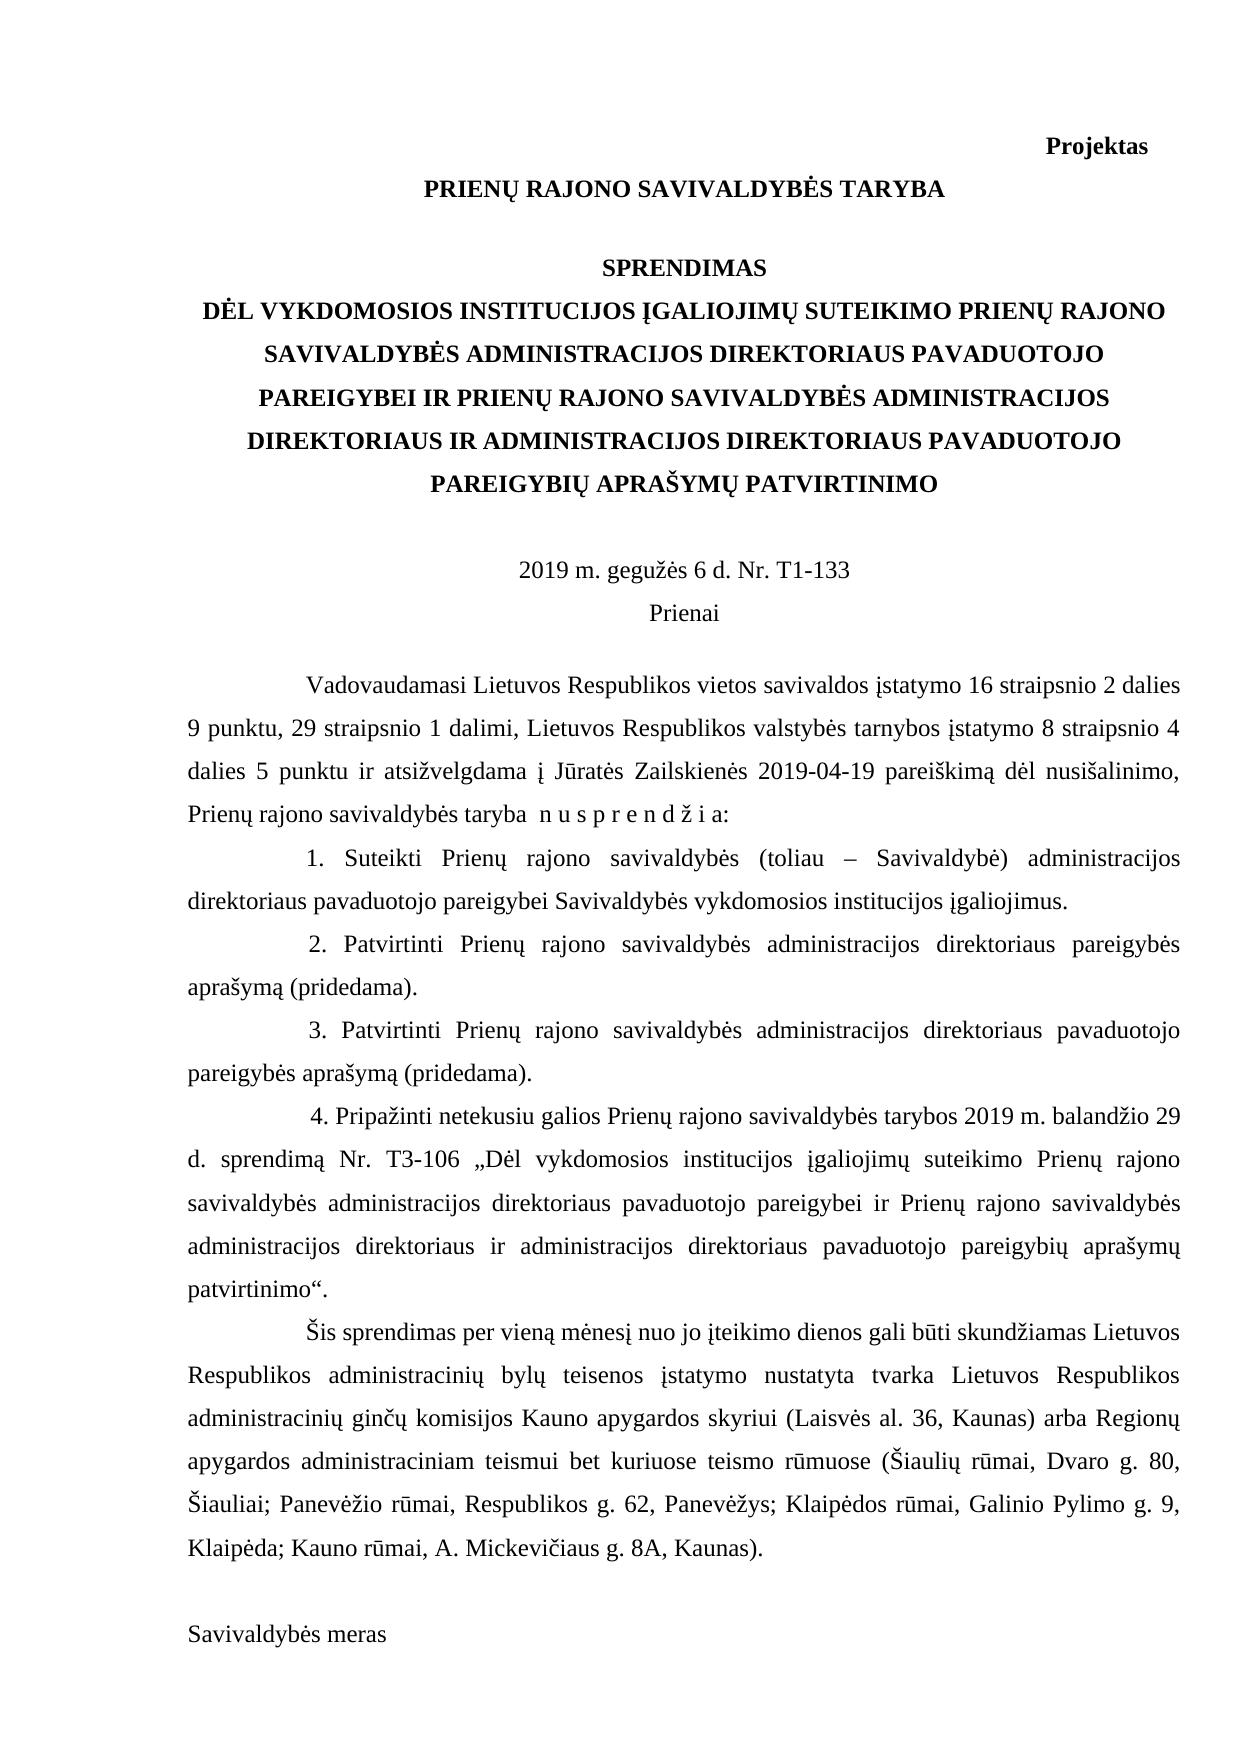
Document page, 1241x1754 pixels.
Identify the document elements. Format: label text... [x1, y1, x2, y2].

text Projektas [187, 131, 1181, 160]
text SPRENDIMAS [187, 253, 1181, 282]
text Šis sprendimas per vieną mėnesį nuo jo įteikimo dienos gali būti skundžiamas Lietuvos Respublikos administracinių bylų teisenos įstatymo nustatyta tvarka Lietuvos Respublikos administracinių ginčų komisijos Kauno apygardos skyriui (Laisvės al. 36, Kaunas) arba Regionų apygardos administraciniam teismui bet kuriuose teismo rūmuose (Šiaulių rūmai, Dvaro g. 80, Šiauliai; Panevėžio rūmai, Respublikos g. 62, Panevėžys; Klaipėdos rūmai, Galinio Pylimo g. 9, Klaipėda; Kauno rūmai, A. Mickevičiaus g. 8A, Kaunas). [187, 1317, 1181, 1561]
text DĖL VYKDOMOSIOS INSTITUCIJOS ĮGALIOJIMŲ SUTEIKIMO PRIENŲ RAJONO SAVIVALDYBĖS ADMINISTRACIJOS DIREKTORIAUS PAVADUOTOJO PAREIGYBEI IR PRIENŲ RAJONO SAVIVALDYBĖS ADMINISTRACIJOS DIREKTORIAUS IR ADMINISTRACIJOS DIREKTORIAUS PAVADUOTOJO PAREIGYBIŲ APRAŠYMŲ PATVIRTINIMO [187, 296, 1181, 498]
text 2019 m. gegužės 6 d. Nr. T1-133 [187, 555, 1181, 584]
text 1. Suteikti Prienų rajono savivaldybės (toliau – Savivaldybė) administracijos direktoriaus pavaduotojo pareigybei Savivaldybės vykdomosios institucijos įgaliojimus. [187, 843, 1181, 914]
text PRIENŲ RAJONO SAVIVALDYBĖS TARYBA [187, 174, 1181, 203]
text Savivaldybės meras [187, 1619, 1181, 1648]
text 2. Patvirtinti Prienų rajono savivaldybės administracijos direktoriaus pareigybės aprašymą (pridedama). [187, 929, 1181, 1001]
text Vadovaudamasi Lietuvos Respublikos vietos savivaldos įstatymo 16 straipsnio 2 dalies 9 punktu, 29 straipsnio 1 dalimi, Lietuvos Respublikos valstybės tarnybos įstatymo 8 straipsnio 4 dalies 5 punktu ir atsižvelgdama į Jūratės Zailskienės 2019-04-19 pareiškimą dėl nusišalinimo, Prienų rajono savivaldybės taryba n u s p r e n d ž i a: [187, 670, 1181, 828]
text 4. Pripažinti netekusiu galios Prienų rajono savivaldybės tarybos 2019 m. balandžio 29 d. sprendimą Nr. T3-106 „Dėl vykdomosios institucijos įgaliojimų suteikimo Prienų rajono savivaldybės administracijos direktoriaus pavaduotojo pareigybei ir Prienų rajono savivaldybės administracijos direktoriaus ir administracijos direktoriaus pavaduotojo pareigybių aprašymų patvirtinimo“. [187, 1101, 1181, 1303]
text 3. Patvirtinti Prienų rajono savivaldybės administracijos direktoriaus pavaduotojo pareigybės aprašymą (pridedama). [187, 1015, 1181, 1087]
text Prienai [187, 598, 1181, 627]
